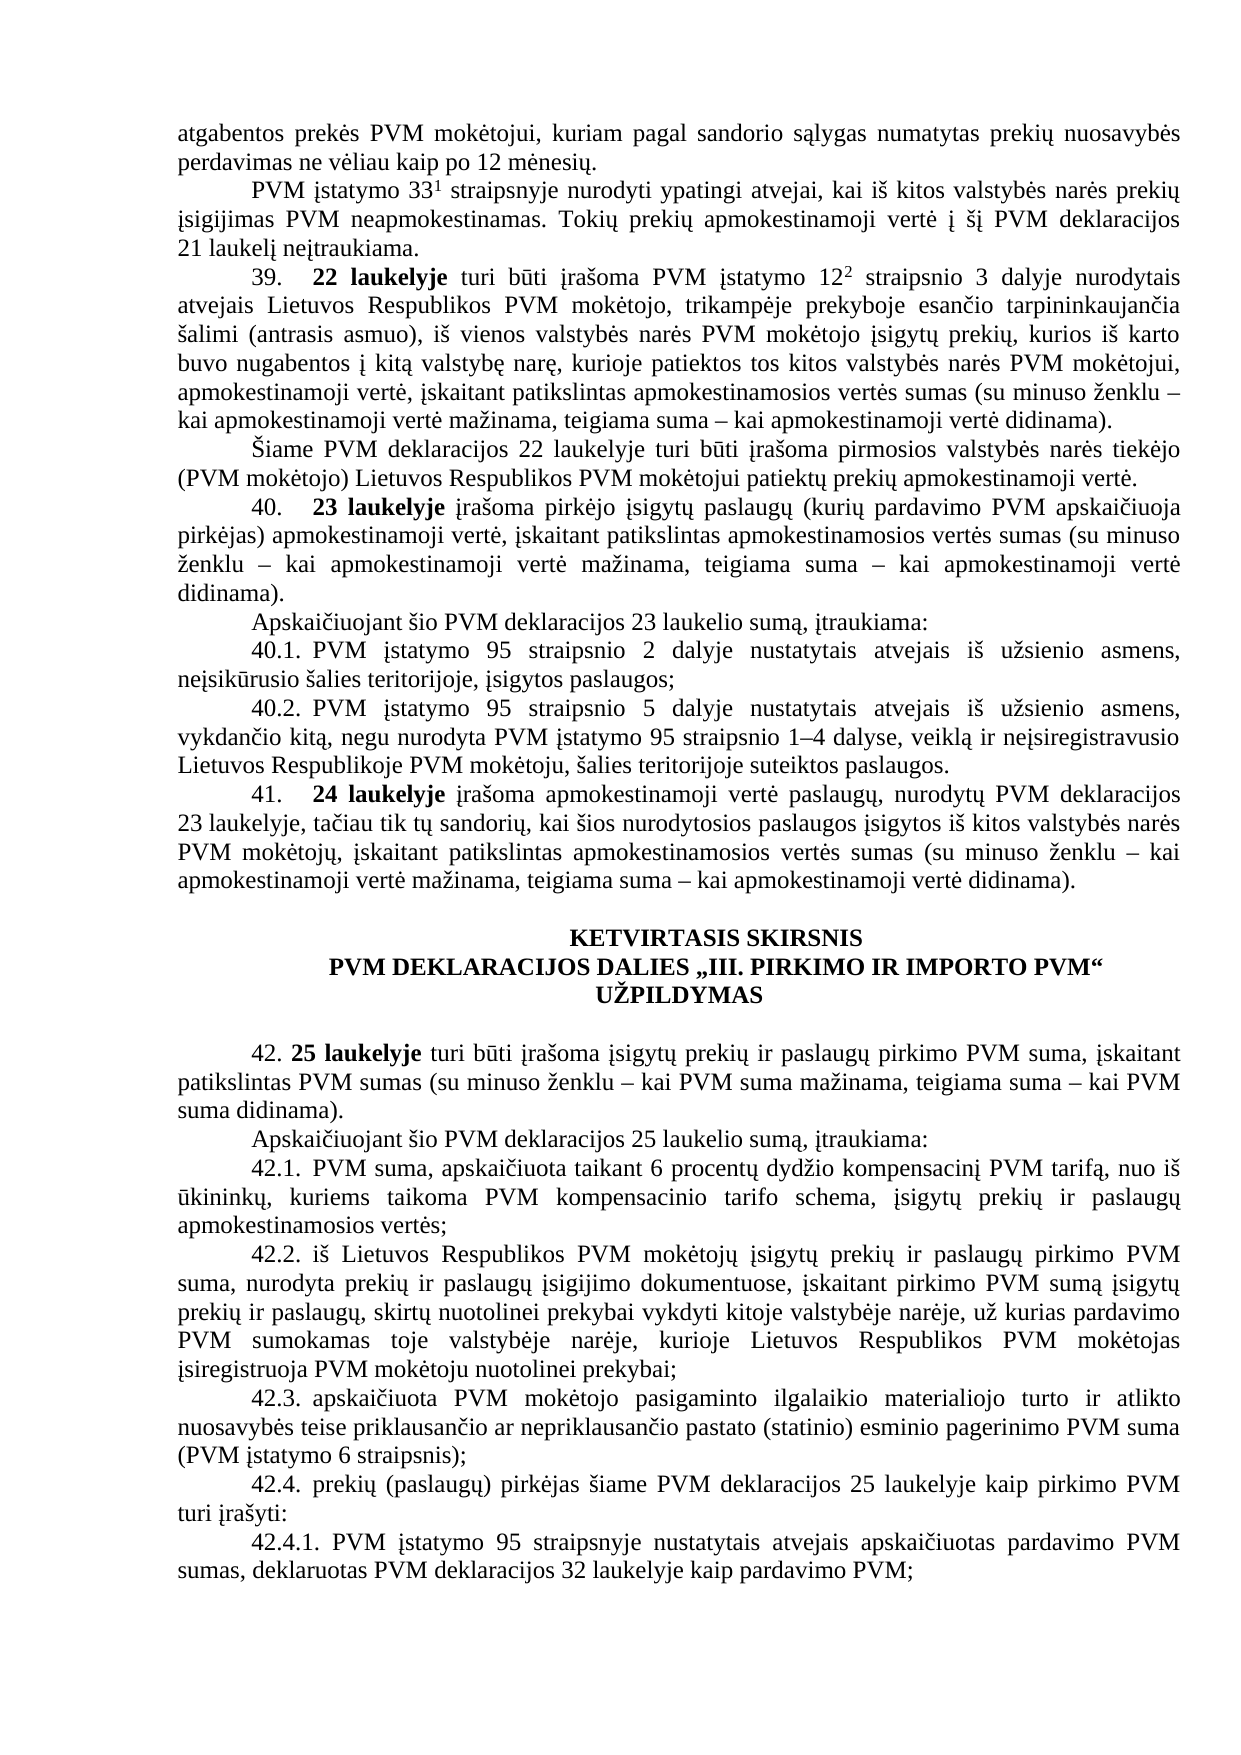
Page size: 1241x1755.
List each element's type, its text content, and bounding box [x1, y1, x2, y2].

text PVM įstatymo 331 straipsnyje nurodyti ypatingi atvejai, kai iš kitos valstybės narės prekių įsigijimas PVM neapmokestinamas. Tokių prekių apmokestinamoji vertė į šį PVM deklaracijos 21 laukelį neįtraukiama. [177, 176, 1181, 262]
text 41. 24 laukelyje įrašoma apmokestinamoji vertė paslaugų, nurodytų PVM deklaracijos 23 laukelyje, tačiau tik tų sandorių, kai šios nurodytosios paslaugos įsigytos iš kitos valstybės narės PVM mokėtojų, įskaitant patikslintas apmokestinamosios vertės sumas (su minuso ženklu – kai apmokestinamoji vertė mažinama, teigiama suma – kai apmokestinamoji vertė didinama). [177, 779, 1181, 894]
text 40.1. PVM įstatymo 95 straipsnio 2 dalyje nustatytais atvejais iš užsienio asmens, neįsikūrusio šalies teritorijoje, įsigytos paslaugos; [177, 636, 1181, 693]
text 42.3. apskaičiuota PVM mokėtojo pasigaminto ilgalaikio materialiojo turto ir atlikto nuosavybės teise priklausančio ar nepriklausančio pastato (statinio) esminio pagerinimo PVM suma (PVM įstatymo 6 straipsnis); [177, 1383, 1181, 1469]
text 42.4. prekių (paslaugų) pirkėjas šiame PVM deklaracijos 25 laukelyje kaip pirkimo PVM turi įrašyti: [177, 1469, 1181, 1527]
text Apskaičiuojant šio PVM deklaracijos 23 laukelio sumą, įtraukiama: [177, 607, 1181, 636]
text 42.2. iš Lietuvos Respublikos PVM mokėtojų įsigytų prekių ir paslaugų pirkimo PVM suma, nurodyta prekių ir paslaugų įsigijimo dokumentuose, įskaitant pirkimo PVM sumą įsigytų prekių ir paslaugų, skirtų nuotolinei prekybai vykdyti kitoje valstybėje narėje, už kurias pardavimo PVM sumokamas toje valstybėje narėje, kurioje Lietuvos Respublikos PVM mokėtojas įsiregistruoja PVM mokėtoju nuotolinei prekybai; [177, 1239, 1181, 1383]
text atgabentos prekės PVM mokėtojui, kuriam pagal sandorio sąlygas numatytas prekių nuosavybės perdavimas ne vėliau kaip po 12 mėnesių. [177, 118, 1181, 176]
text 42.1. PVM suma, apskaičiuota taikant 6 procentų dydžio kompensacinį PVM tarifą, nuo iš ūkininkų, kuriems taikoma PVM kompensacinio tarifo schema, įsigytų prekių ir paslaugų apmokestinamosios vertės; [177, 1153, 1181, 1239]
text 39. 22 laukelyje turi būti įrašoma PVM įstatymo 122 straipsnio 3 dalyje nurodytais atvejais Lietuvos Respublikos PVM mokėtojo, trikampėje prekyboje esančio tarpininkaujančia šalimi (antrasis asmuo), iš vienos valstybės narės PVM mokėtojo įsigytų prekių, kurios iš karto buvo nugabentos į kitą valstybę narę, kurioje patiektos tos kitos valstybės narės PVM mokėtojui, apmokestinamoji vertė, įskaitant patikslintas apmokestinamosios vertės sumas (su minuso ženklu – kai apmokestinamoji vertė mažinama, teigiama suma – kai apmokestinamoji vertė didinama). [177, 262, 1181, 434]
text 40. 23 laukelyje įrašoma pirkėjo įsigytų paslaugų (kurių pardavimo PVM apskaičiuoja pirkėjas) apmokestinamoji vertė, įskaitant patikslintas apmokestinamosios vertės sumas (su minuso ženklu – kai apmokestinamoji vertė mažinama, teigiama suma – kai apmokestinamoji vertė didinama). [177, 492, 1181, 607]
text 42.4.1. PVM įstatymo 95 straipsnyje nustatytais atvejais apskaičiuotas pardavimo PVM sumas, deklaruotas PVM deklaracijos 32 laukelyje kaip pardavimo PVM; [177, 1527, 1181, 1584]
text Šiame PVM deklaracijos 22 laukelyje turi būti įrašoma pirmosios valstybės narės tiekėjo (PVM mokėtojo) Lietuvos Respublikos PVM mokėtojui patiektų prekių apmokestinamoji vertė. [177, 434, 1181, 492]
text 40.2. PVM įstatymo 95 straipsnio 5 dalyje nustatytais atvejais iš užsienio asmens, vykdančio kitą, negu nurodyta PVM įstatymo 95 straipsnio 1–4 dalyse, veiklą ir neįsiregistravusio Lietuvos Respublikoje PVM mokėtoju, šalies teritorijoje suteiktos paslaugos. [177, 693, 1181, 779]
text 42. 25 laukelyje turi būti įrašoma įsigytų prekių ir paslaugų pirkimo PVM suma, įskaitant patikslintas PVM sumas (su minuso ženklu – kai PVM suma mažinama, teigiama suma – kai PVM suma didinama). [177, 1038, 1181, 1124]
text KETVIRTASIS SKIRSNIS [177, 923, 1181, 952]
text Apskaičiuojant šio PVM deklaracijos 25 laukelio sumą, įtraukiama: [177, 1124, 1181, 1153]
text PVM DEKLARACIJOS DALIES „III. PIRKIMO IR IMPORTO PVM“ UŽPILDYMAS [177, 952, 1181, 1009]
